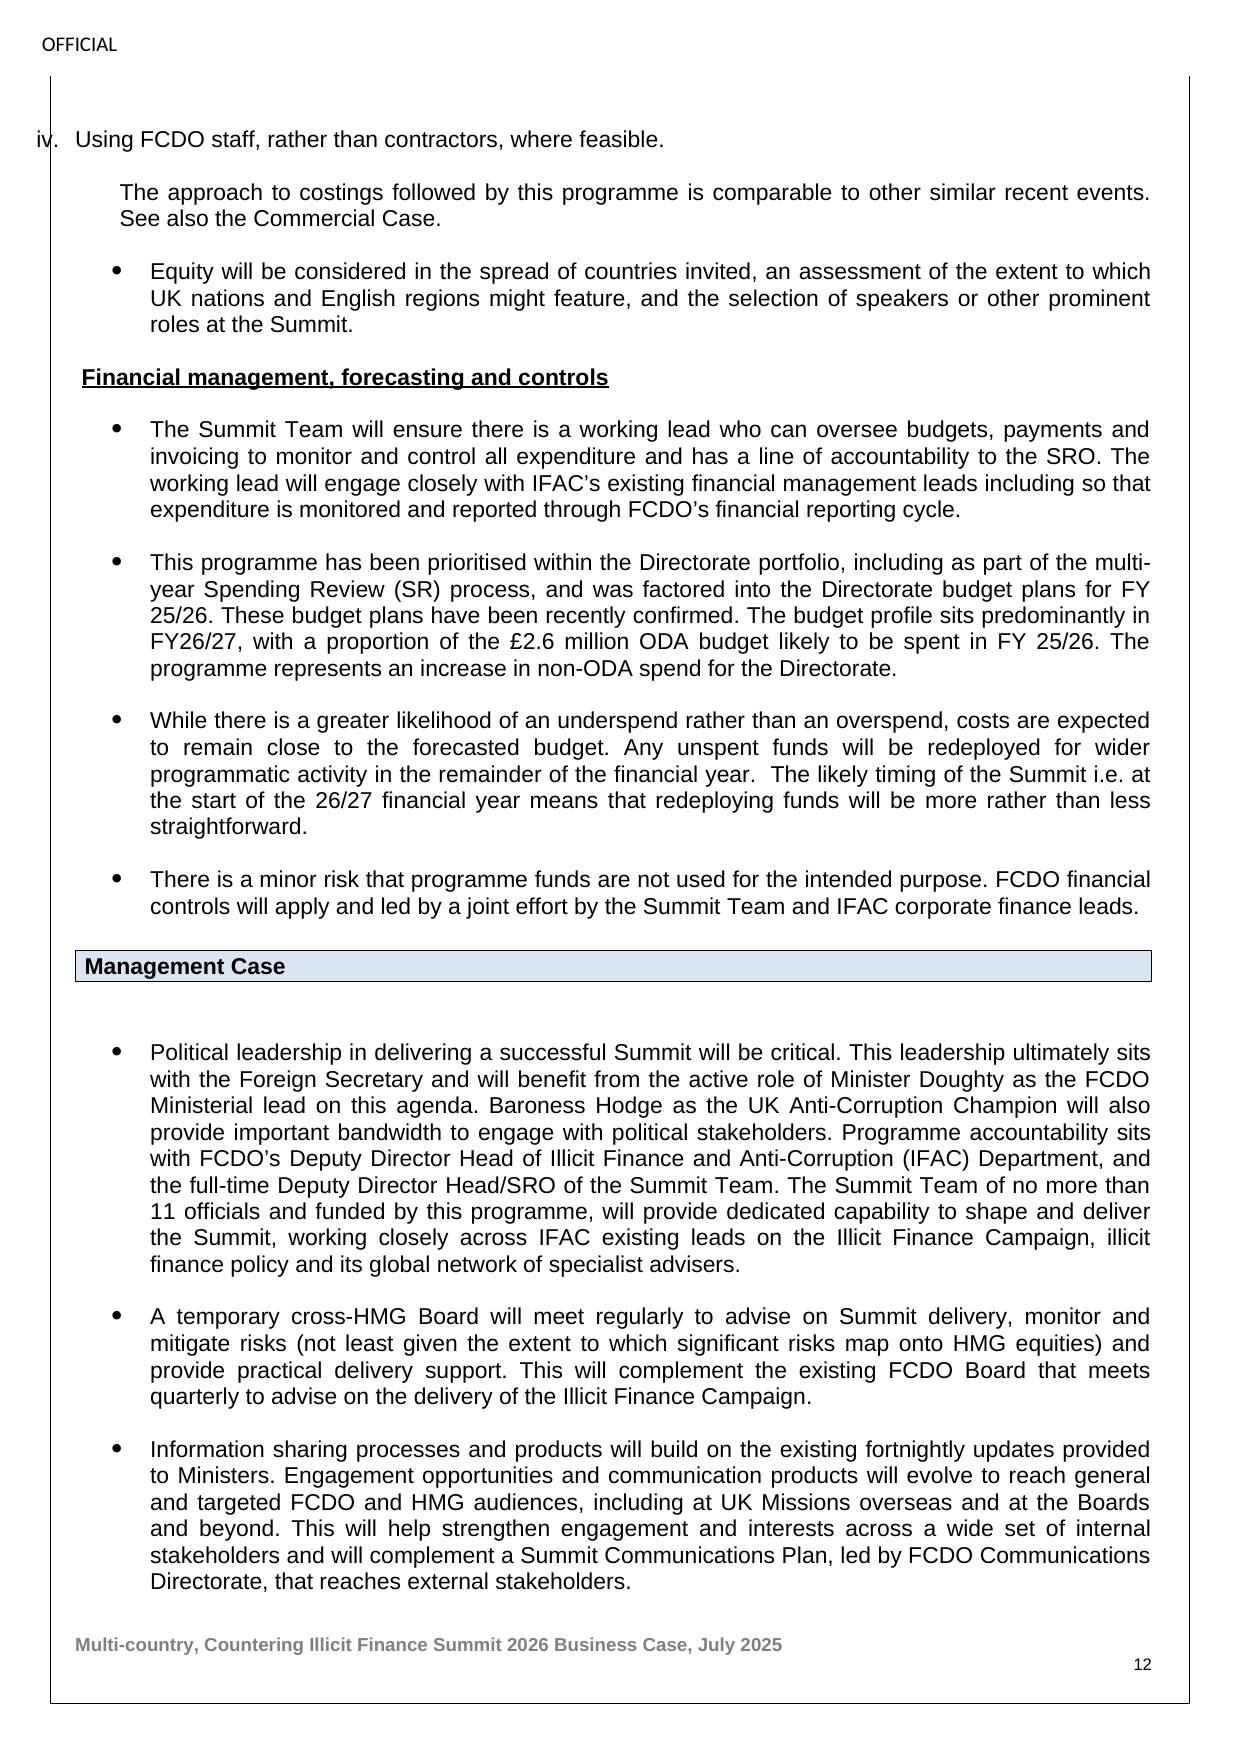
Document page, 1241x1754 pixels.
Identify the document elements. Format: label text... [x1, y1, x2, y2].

list Political leadership in delivering a successful Summit will be critical. This leadership ultimately sits with the Foreign Secretary and will benefit from the active role of Minister Doughty as the FCDO Ministerial lead on this agenda. Baroness Hodge as the UK Anti-Corruption Champion will also provide important bandwidth to engage with political stakeholders. Programme accountability sits with FCDO’s Deputy Director Head of Illicit Finance and Anti-Corruption (IFAC) Department, and the full-time Deputy Director Head/SRO of the Summit Team. The Summit Team of no more than 11 officials and funded by this programme, will provide dedicated capability to shape and deliver the Summit, working closely across IFAC existing leads on the Illicit Finance Campaign, illicit finance policy and its global network of specialist advisers. [112, 1039, 1152, 1277]
list This programme has been prioritised within the Directorate portfolio, including as part of the multi-year Spending Review (SR) process, and was factored into the Directorate budget plans for FY 25/26. These budget plans have been recently confirmed. The budget profile sits predominantly in FY26/27, with a proportion of the £2.6 million ODA budget likely to be spent in FY 25/26. The programme represents an increase in non-ODA spend for the Directorate. [112, 549, 1152, 681]
list Information sharing processes and products will build on the existing fortnightly updates provided to Ministers. Engagement opportunities and communication products will evolve to reach general and targeted FCDO and HMG audiences, including at UK Missions overseas and at the Boards and beyond. This will help strengthen engagement and interests across a wide set of internal stakeholders and will complement a Summit Communications Plan, led by FCDO Communications Directorate, that reaches external stakeholders. [112, 1436, 1152, 1594]
list The Summit Team will ensure there is a working lead who can oversee budgets, payments and invoicing to monitor and control all expenditure and has a line of accountability to the SRO. The working lead will engage closely with IFAC’s existing financial management leads including so that expenditure is monitored and reported through FCDO’s financial reporting cycle. [112, 416, 1152, 522]
list There is a minor risk that programme funds are not used for the intended purpose. FCDO financial controls will apply and led by a joint effort by the Summit Team and IFAC corporate finance leads. [112, 866, 1152, 919]
list Equity will be considered in the spread of countries invited, an assessment of the extent to which UK nations and English regions might feature, and the selection of speakers or other prominent roles at the Summit. [112, 258, 1152, 337]
list While there is a greater likelihood of an underspend rather than an overspend, costs are expected to remain close to the forecasted budget. Any unspent funds will be redeployed for wider programmatic activity in the remainder of the financial year. The likely timing of the Summit i.e. at the start of the 26/27 financial year means that redeploying funds will be more rather than less straightforward. [112, 707, 1152, 840]
list Using FCDO staff, rather than contractors, where feasible. [59, 126, 1152, 152]
text Financial management, forecasting and controls [75, 364, 1152, 390]
subtitle Management Case [76, 951, 1151, 981]
text The approach to costings followed by this programme is comparable to other similar recent events. See also the Commercial Case. [119, 179, 1152, 231]
list A temporary cross-HMG Board will meet regularly to advise on Summit delivery, monitor and mitigate risks (not least given the extent to which significant risks map onto HMG equities) and provide practical delivery support. This will complement the existing FCDO Board that meets quarterly to advise on the delivery of the Illicit Finance Campaign. [112, 1303, 1152, 1409]
